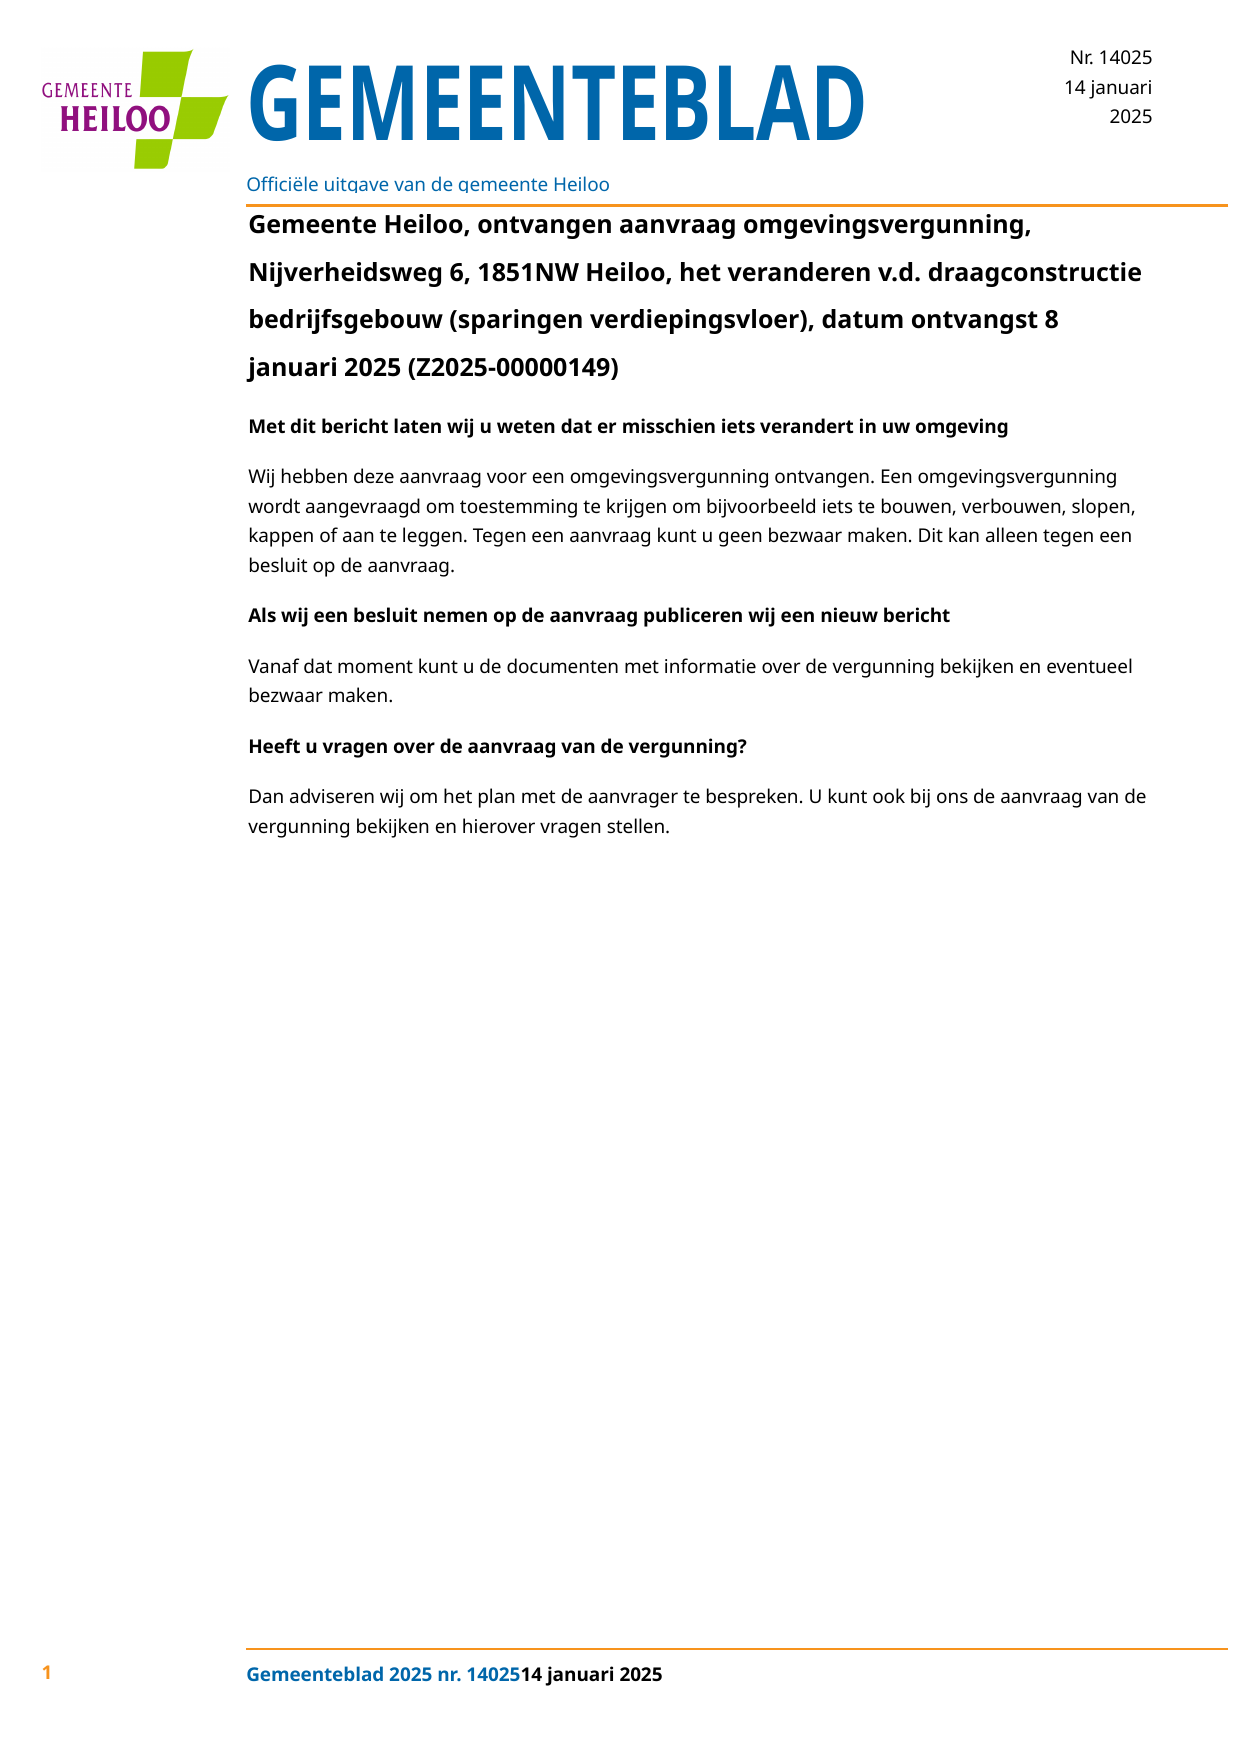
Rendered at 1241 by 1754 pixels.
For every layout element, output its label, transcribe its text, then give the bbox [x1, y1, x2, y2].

text Dan adviseren wij om het plan met de aanvrager te bespreken. U kunt ook bij ons de aanvraag van de vergunning bekijken en hierover vragen stellen. [248, 783, 1152, 839]
picture [41, 47, 231, 172]
text Wij hebben deze aanvraag voor een omgevingsvergunning ontvangen. Een omgevingsvergunning wordt aangevraagd om toestemming te krijgen om bijvoorbeeld iets te bouwen, verbouwen, slopen, kappen of aan te leggen. Tegen een aanvraag kunt u geen bezwaar maken. Dit kan alleen tegen een besluit op de aanvraag. [248, 463, 1152, 578]
text Heeft u vragen over de aanvraag van de vergunning? [248, 733, 1152, 759]
text Vanaf dat moment kunt u de documenten met informatie over de vergunning bekijken en eventueel bezwaar maken. [248, 653, 1152, 708]
text Gemeente Heiloo, ontvangen aanvraag omgevingsvergunning, Nijverheidsweg 6, 1851NW Heiloo, het veranderen v.d. draagconstructie bedrijfsgebouw (sparingen verdiepingsvloer), datum ontvangst 8 januari 2025 (Z2025-00000149) [248, 207, 1152, 384]
text Als wij een besluit nemen op de aanvraag publiceren wij een nieuw bericht [248, 603, 1152, 628]
text Met dit bericht laten wij u weten dat er misschien iets verandert in uw omgeving [248, 413, 1152, 439]
